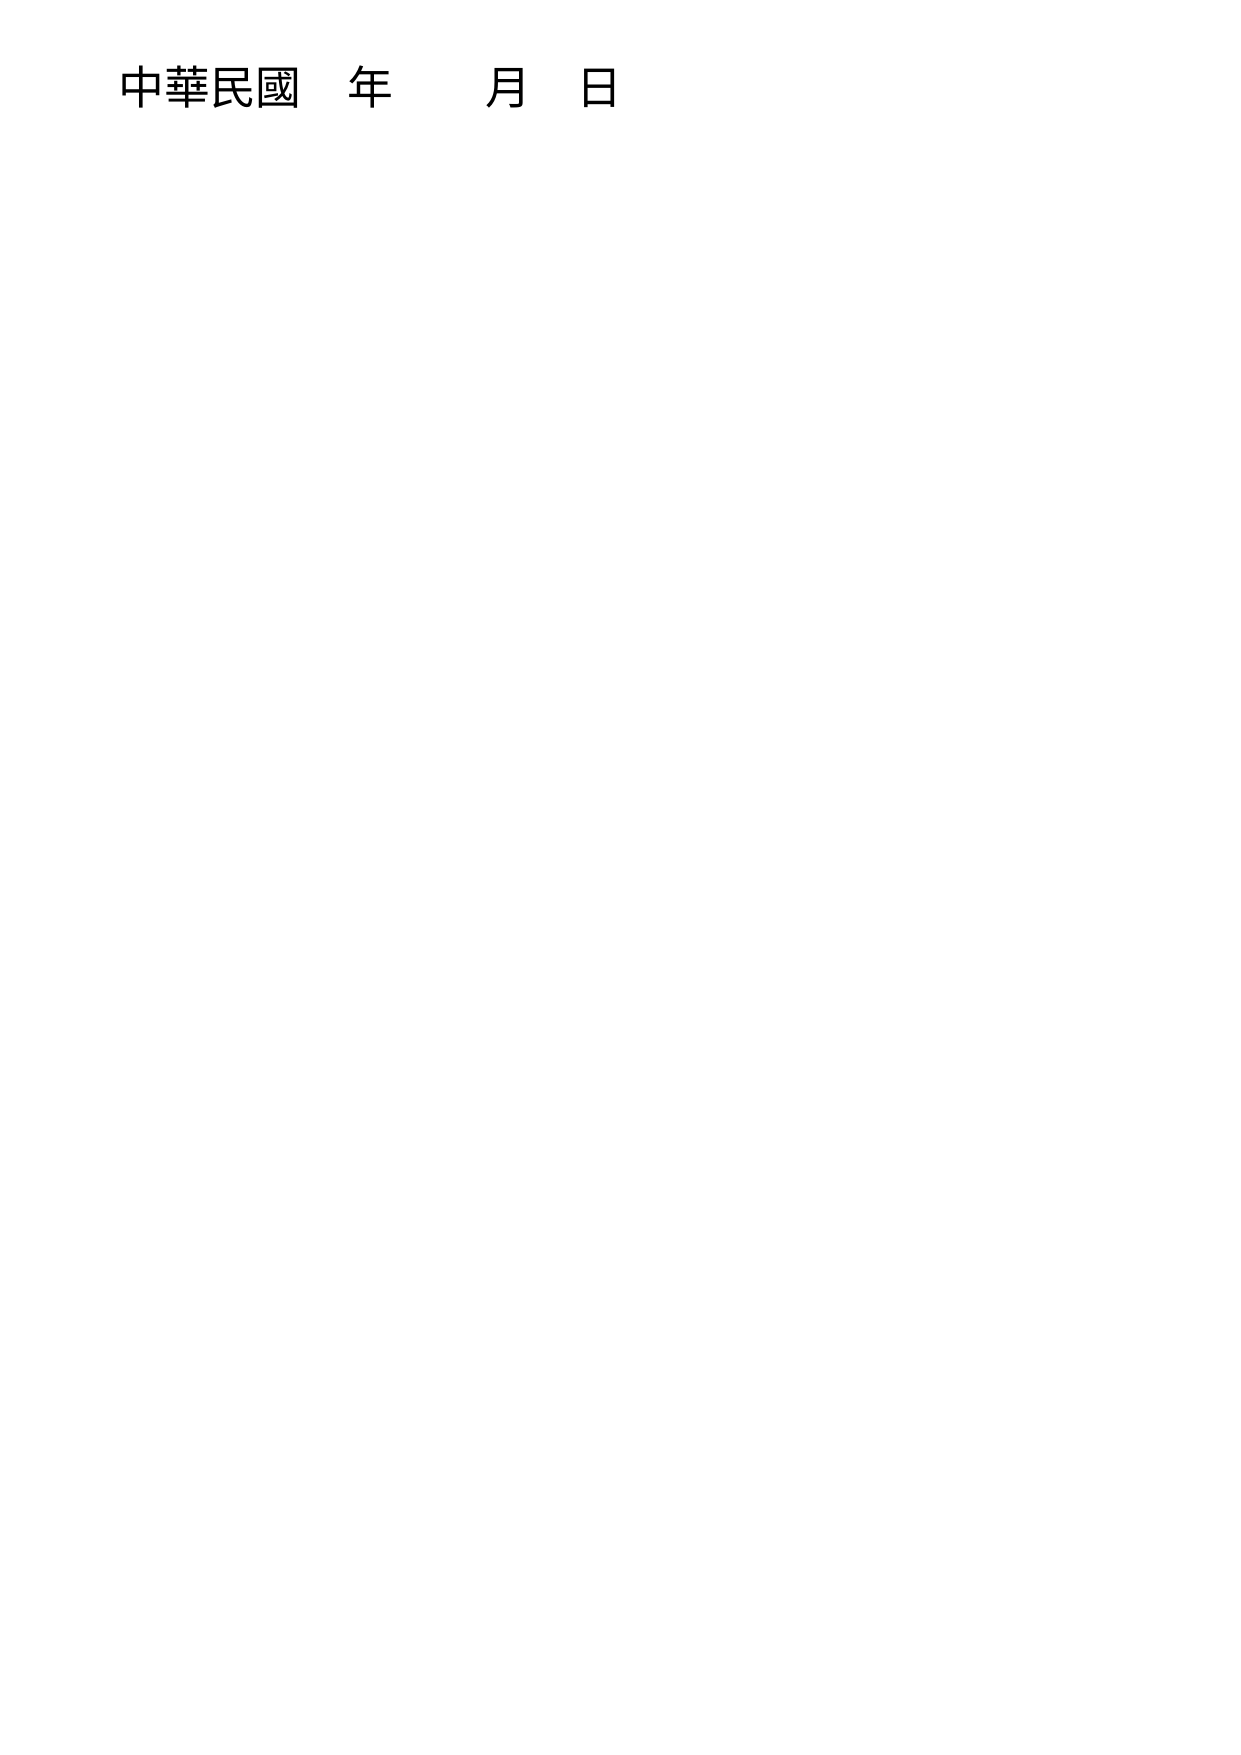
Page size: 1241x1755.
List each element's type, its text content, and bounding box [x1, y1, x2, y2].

text 中華民國 年 月 日 [118, 51, 1137, 117]
